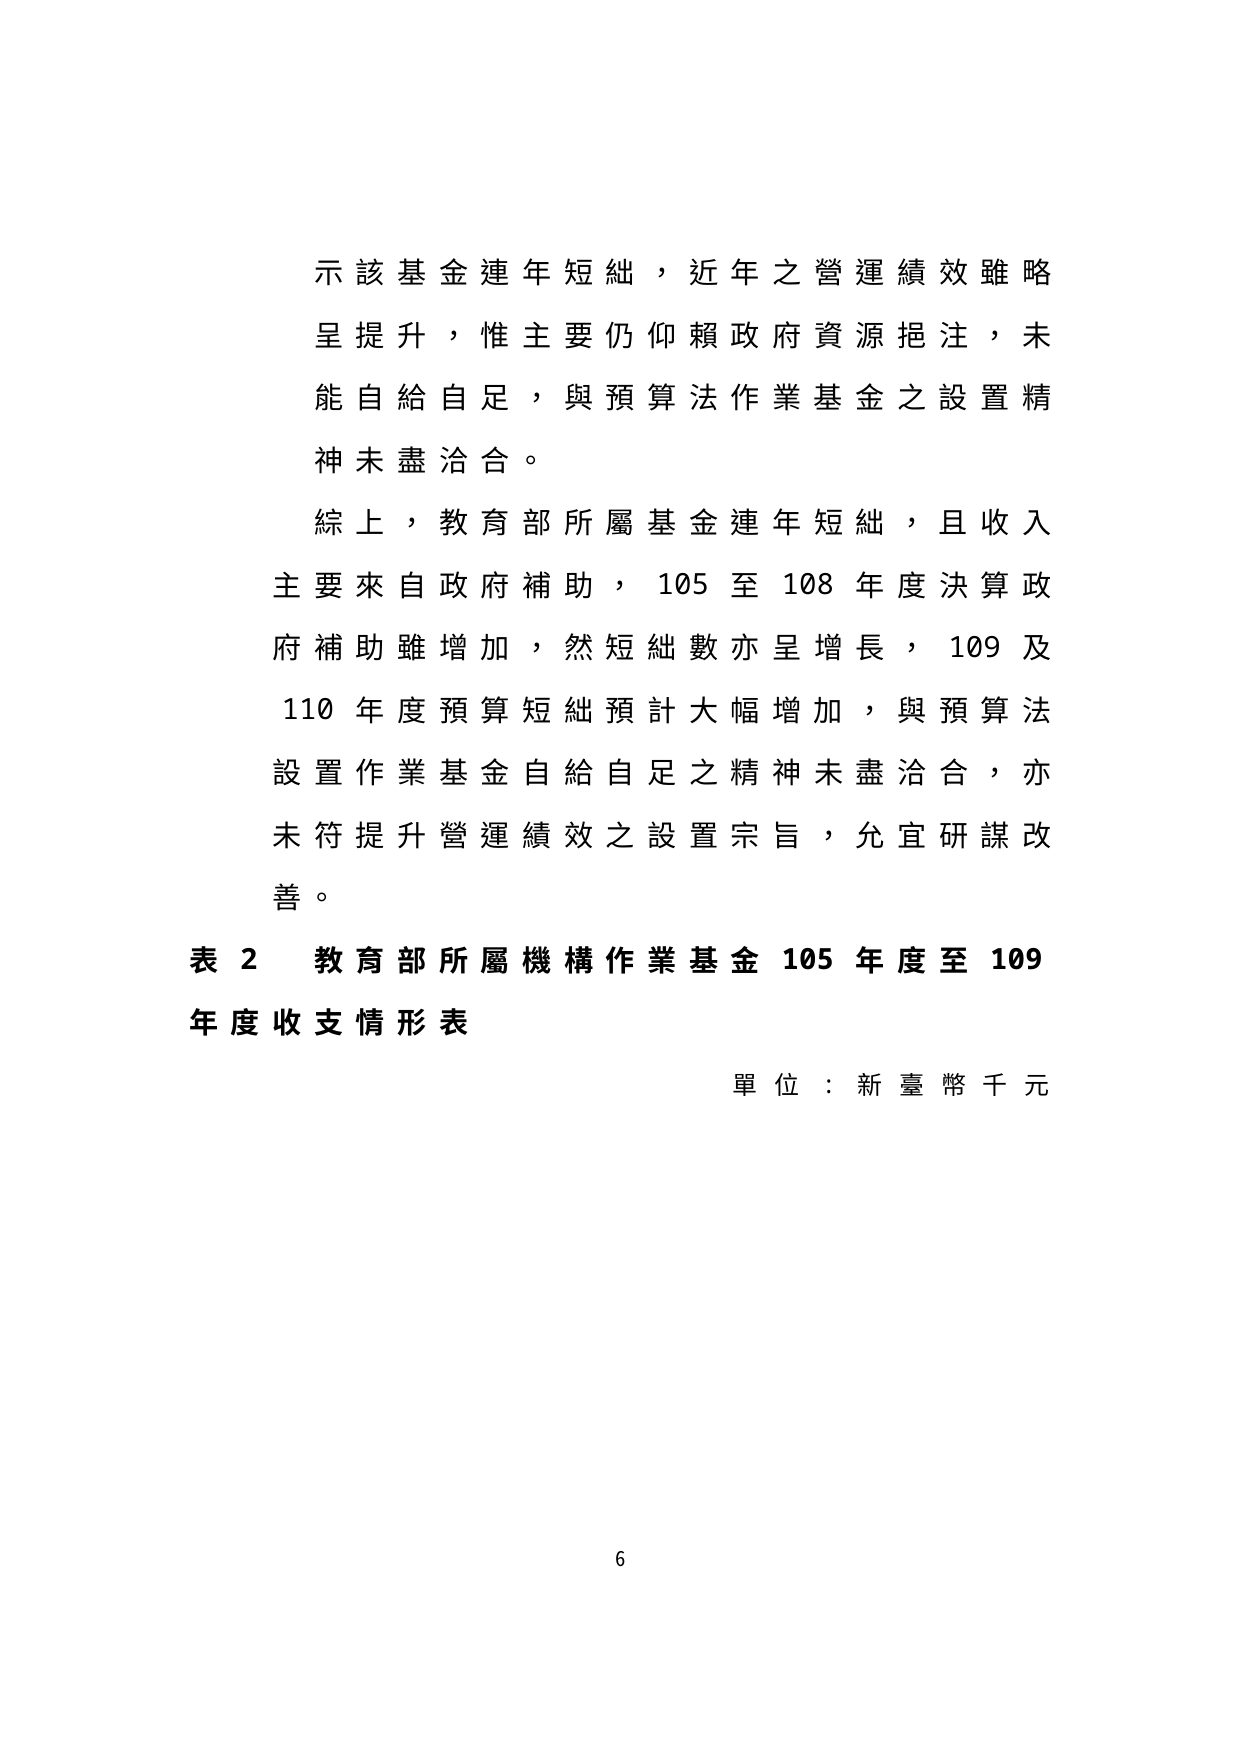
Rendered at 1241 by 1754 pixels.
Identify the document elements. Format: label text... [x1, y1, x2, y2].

text 單位:新臺幣千元 [183, 1042, 1058, 1104]
text 表2 教育部所屬機構作業基金105年度至109年度收支情形表 [183, 917, 1058, 1042]
text 綜上，教育部所屬基金連年短絀，且收入主要來自政府補助，105至108年度決算政府補助雖增加，然短絀數亦呈增長，109及110年度預算短絀預計大幅增加，與預算法設置作業基金自給自足之精神未盡洽合，亦未符提升營運績效之設置宗旨，允宜研謀改善。 [242, 479, 1058, 917]
text 示該基金連年短絀，近年之營運績效雖略呈提升，惟主要仍仰賴政府資源挹注，未能自給自足，與預算法作業基金之設置精神未盡洽合。 [271, 229, 1058, 479]
